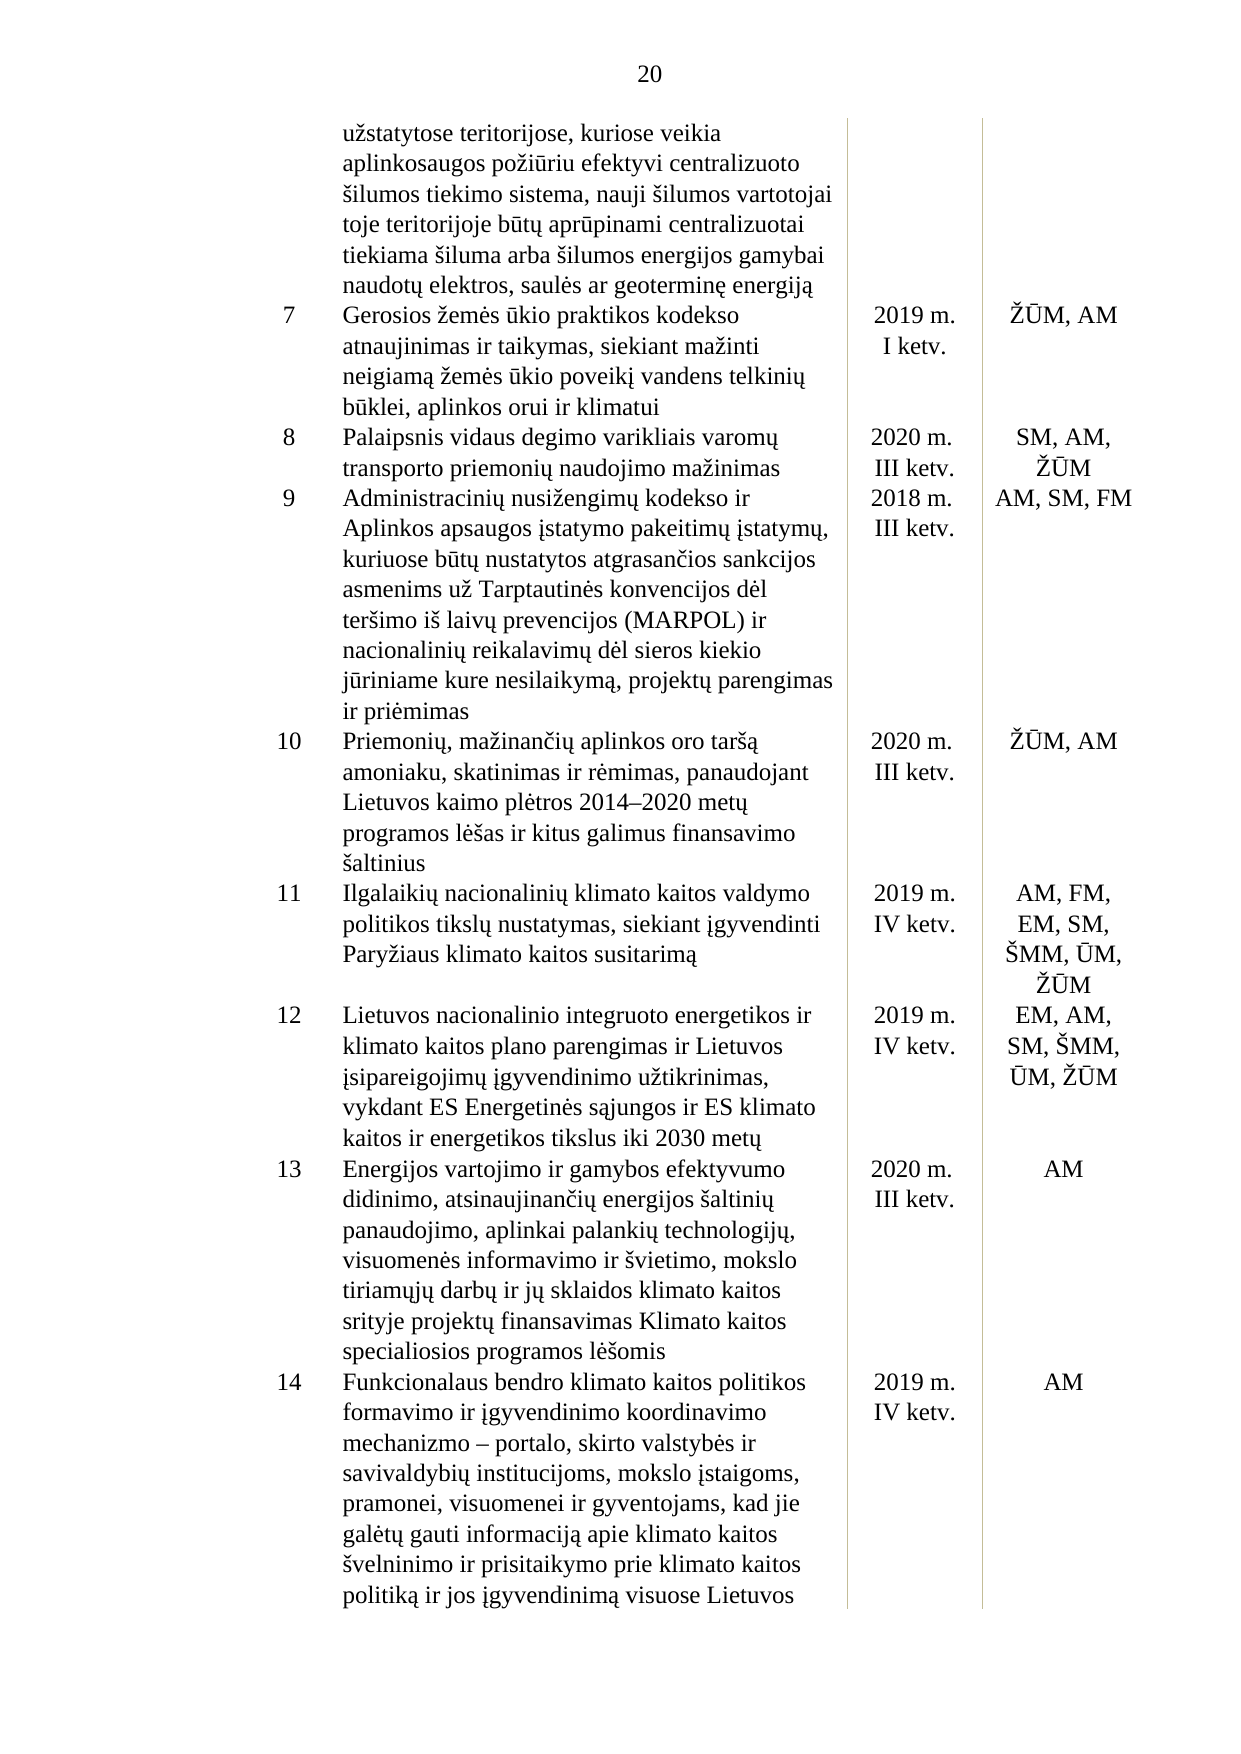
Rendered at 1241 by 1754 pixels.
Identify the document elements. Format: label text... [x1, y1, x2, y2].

table_cell [848, 118, 982, 301]
table_cell EM, AM, SM, ŠMM, ŪM, ŽŪM [983, 1000, 1144, 1154]
table_cell 13 [247, 1154, 331, 1367]
table_cell [177, 483, 247, 726]
table_cell 2019 m. I ketv. [848, 301, 982, 422]
table_cell 2020 m. III ketv. [848, 1154, 982, 1367]
table_cell Gerosios žemės ūkio praktikos kodekso atnaujinimas ir taikymas, siekiant mažinti neigiamą žemės ūkio poveikį vandens telkinių būklei, aplinkos orui ir klimatui [331, 301, 847, 422]
table_cell [177, 1367, 247, 1608]
table_cell Priemonių, mažinančių aplinkos oro taršą amoniaku, skatinimas ir rėmimas, panaudojant Lietuvos kaimo plėtros 2014–2020 metų programos lėšas ir kitus galimus finansavimo šaltinius [331, 726, 847, 878]
table_cell 10 [247, 726, 331, 878]
table_cell 2020 m. III ketv. [848, 422, 982, 483]
table_cell [177, 1000, 247, 1154]
table_cell AM, FM, EM, SM, ŠMM, ŪM, ŽŪM [983, 879, 1144, 1000]
table_cell Funkcionalaus bendro klimato kaitos politikos formavimo ir įgyvendinimo koordinavimo mechanizmo – portalo, skirto valstybės ir savivaldybių institucijoms, mokslo įstaigoms, pramonei, visuomenei ir gyventojams, kad jie galėtų gauti informaciją apie klimato kaitos švelninimo ir prisitaikymo prie klimato kaitos politiką ir jos įgyvendinimą visuose Lietuvos [331, 1367, 847, 1608]
table_cell [177, 726, 247, 878]
table_cell Energijos vartojimo ir gamybos efektyvumo didinimo, atsinaujinančių energijos šaltinių panaudojimo, aplinkai palankių technologijų, visuomenės informavimo ir švietimo, mokslo tiriamųjų darbų ir jų sklaidos klimato kaitos srityje projektų finansavimas Klimato kaitos specialiosios programos lėšomis [331, 1154, 847, 1367]
table_cell AM [983, 1367, 1144, 1608]
table_cell Lietuvos nacionalinio integruoto energetikos ir klimato kaitos plano parengimas ir Lietuvos įsipareigojimų įgyvendinimo užtikrinimas, vykdant ES Energetinės sąjungos ir ES klimato kaitos ir energetikos tikslus iki 2030 metų [331, 1000, 847, 1154]
table_cell 7 [247, 301, 331, 422]
table_cell SM, AM, ŽŪM [983, 422, 1144, 483]
table_cell 2019 m. IV ketv. [848, 1000, 982, 1154]
table_cell AM, SM, FM [983, 483, 1144, 726]
table_cell užstatytose teritorijose, kuriose veikia aplinkosaugos požiūriu efektyvi centralizuoto šilumos tiekimo sistema, nauji šilumos vartotojai toje teritorijoje būtų aprūpinami centralizuotai tiekiama šiluma arba šilumos energijos gamybai naudotų elektros, saulės ar geoterminę energiją [331, 118, 847, 301]
table_cell [177, 118, 247, 301]
table_cell 12 [247, 1000, 331, 1154]
table_cell 8 [247, 422, 331, 483]
table_cell 11 [247, 879, 331, 1000]
table_cell 2020 m. III ketv. [848, 726, 982, 878]
table_cell Administracinių nusižengimų kodekso ir Aplinkos apsaugos įstatymo pakeitimų įstatymų, kuriuose būtų nustatytos atgrasančios sankcijos asmenims už Tarptautinės konvencijos dėl teršimo iš laivų prevencijos (MARPOL) ir nacionalinių reikalavimų dėl sieros kiekio jūriniame kure nesilaikymą, projektų parengimas ir priėmimas [331, 483, 847, 726]
table_cell Palaipsnis vidaus degimo varikliais varomų transporto priemonių naudojimo mažinimas [331, 422, 847, 483]
table_cell ŽŪM, AM [983, 301, 1144, 422]
table_cell 9 [247, 483, 331, 726]
table_cell [983, 118, 1144, 301]
table_cell AM [983, 1154, 1144, 1367]
table_cell [177, 301, 247, 422]
table_cell 2018 m. III ketv. [848, 483, 982, 726]
table_cell [247, 118, 331, 301]
table_cell 2019 m. IV ketv. [848, 879, 982, 1000]
table_cell [177, 879, 247, 1000]
table_cell 14 [247, 1367, 331, 1608]
table_cell Ilgalaikių nacionalinių klimato kaitos valdymo politikos tikslų nustatymas, siekiant įgyvendinti Paryžiaus klimato kaitos susitarimą [331, 879, 847, 1000]
table_cell [177, 1154, 247, 1367]
table_cell ŽŪM, AM [983, 726, 1144, 878]
table_cell 2019 m. IV ketv. [848, 1367, 982, 1608]
table_cell [177, 422, 247, 483]
